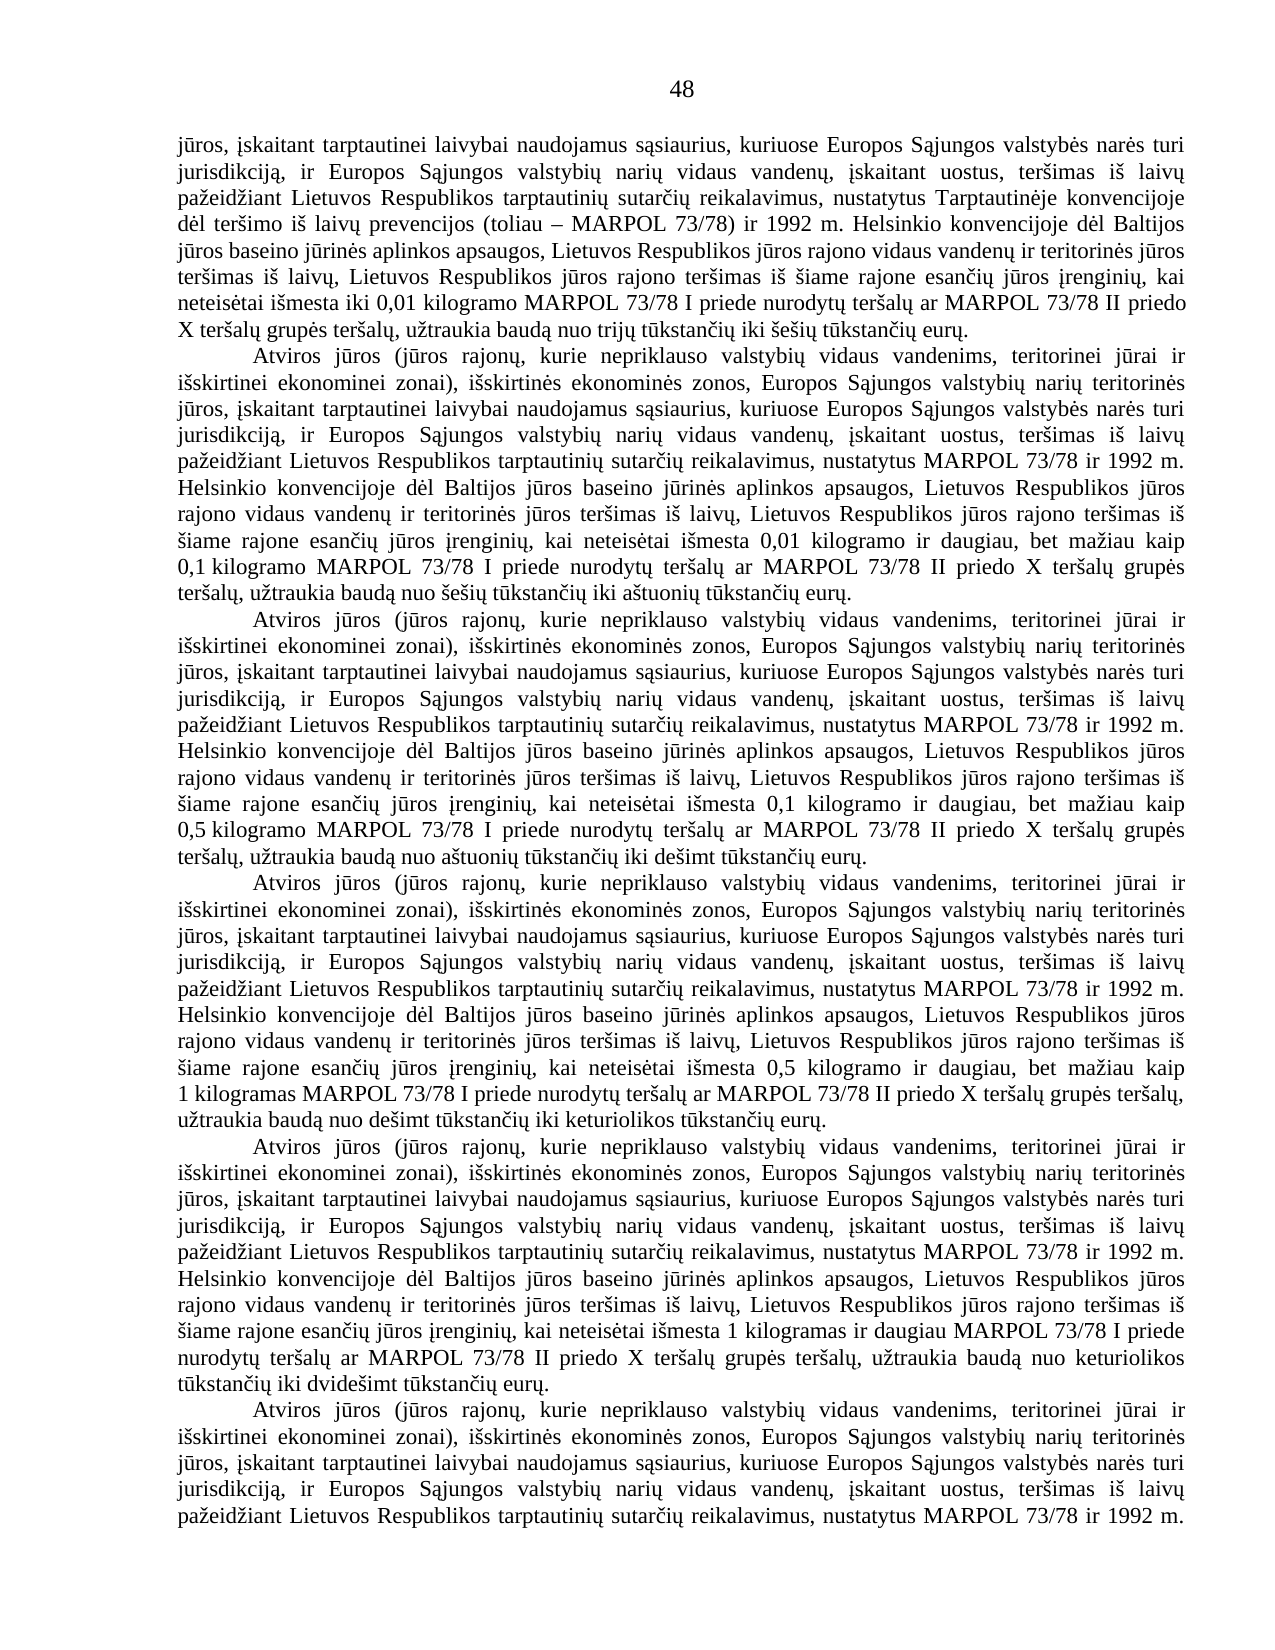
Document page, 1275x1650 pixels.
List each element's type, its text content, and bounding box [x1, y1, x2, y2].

text Atviros jūros (jūros rajonų, kurie nepriklauso valstybių vidaus vandenims, teritorinei jūrai ir išskirtinei ekonominei zonai), išskirtinės ekonominės zonos, Europos Sąjungos valstybių narių teritorinės jūros, įskaitant tarptautinei laivybai naudojamus sąsiaurius, kuriuose Europos Sąjungos valstybės narės turi jurisdikciją, ir Europos Sąjungos valstybių narių vidaus vandenų, įskaitant uostus, teršimas iš laivų pažeidžiant Lietuvos Respublikos tarptautinių sutarčių reikalavimus, nustatytus MARPOL 73/78 ir 1992 m. Helsinkio konvencijoje dėl Baltijos jūros baseino jūrinės aplinkos apsaugos, Lietuvos Respublikos jūros rajono vidaus vandenų ir teritorinės jūros teršimas iš laivų, Lietuvos Respublikos jūros rajono teršimas iš šiame rajone esančių jūros įrenginių, kai neteisėtai išmesta 0,1 kilogramo ir daugiau, bet mažiau kaip 0,5 kilogramo MARPOL 73/78 I priede nurodytų teršalų ar MARPOL 73/78 II priedo X teršalų grupės teršalų, užtraukia baudą nuo aštuonių tūkstančių iki dešimt tūkstančių eurų. [177, 606, 1186, 869]
text Atviros jūros (jūros rajonų, kurie nepriklauso valstybių vidaus vandenims, teritorinei jūrai ir išskirtinei ekonominei zonai), išskirtinės ekonominės zonos, Europos Sąjungos valstybių narių teritorinės jūros, įskaitant tarptautinei laivybai naudojamus sąsiaurius, kuriuose Europos Sąjungos valstybės narės turi jurisdikciją, ir Europos Sąjungos valstybių narių vidaus vandenų, įskaitant uostus, teršimas iš laivų pažeidžiant Lietuvos Respublikos tarptautinių sutarčių reikalavimus, nustatytus MARPOL 73/78 ir 1992 m. [177, 1396, 1186, 1528]
text Atviros jūros (jūros rajonų, kurie nepriklauso valstybių vidaus vandenims, teritorinei jūrai ir išskirtinei ekonominei zonai), išskirtinės ekonominės zonos, Europos Sąjungos valstybių narių teritorinės jūros, įskaitant tarptautinei laivybai naudojamus sąsiaurius, kuriuose Europos Sąjungos valstybės narės turi jurisdikciją, ir Europos Sąjungos valstybių narių vidaus vandenų, įskaitant uostus, teršimas iš laivų pažeidžiant Lietuvos Respublikos tarptautinių sutarčių reikalavimus, nustatytus MARPOL 73/78 ir 1992 m. Helsinkio konvencijoje dėl Baltijos jūros baseino jūrinės aplinkos apsaugos, Lietuvos Respublikos jūros rajono vidaus vandenų ir teritorinės jūros teršimas iš laivų, Lietuvos Respublikos jūros rajono teršimas iš šiame rajone esančių jūros įrenginių, kai neteisėtai išmesta 0,01 kilogramo ir daugiau, bet mažiau kaip 0,1 kilogramo MARPOL 73/78 I priede nurodytų teršalų ar MARPOL 73/78 II priedo X teršalų grupės teršalų, užtraukia baudą nuo šešių tūkstančių iki aštuonių tūkstančių eurų. [177, 342, 1186, 606]
text Atviros jūros (jūros rajonų, kurie nepriklauso valstybių vidaus vandenims, teritorinei jūrai ir išskirtinei ekonominei zonai), išskirtinės ekonominės zonos, Europos Sąjungos valstybių narių teritorinės jūros, įskaitant tarptautinei laivybai naudojamus sąsiaurius, kuriuose Europos Sąjungos valstybės narės turi jurisdikciją, ir Europos Sąjungos valstybių narių vidaus vandenų, įskaitant uostus, teršimas iš laivų pažeidžiant Lietuvos Respublikos tarptautinių sutarčių reikalavimus, nustatytus MARPOL 73/78 ir 1992 m. Helsinkio konvencijoje dėl Baltijos jūros baseino jūrinės aplinkos apsaugos, Lietuvos Respublikos jūros rajono vidaus vandenų ir teritorinės jūros teršimas iš laivų, Lietuvos Respublikos jūros rajono teršimas iš šiame rajone esančių jūros įrenginių, kai neteisėtai išmesta 0,5 kilogramo ir daugiau, bet mažiau kaip 1 kilogramas MARPOL 73/78 I priede nurodytų teršalų ar MARPOL 73/78 II priedo X teršalų grupės teršalų, užtraukia baudą nuo dešimt tūkstančių iki keturiolikos tūkstančių eurų. [177, 869, 1186, 1133]
text Atviros jūros (jūros rajonų, kurie nepriklauso valstybių vidaus vandenims, teritorinei jūrai ir išskirtinei ekonominei zonai), išskirtinės ekonominės zonos, Europos Sąjungos valstybių narių teritorinės jūros, įskaitant tarptautinei laivybai naudojamus sąsiaurius, kuriuose Europos Sąjungos valstybės narės turi jurisdikciją, ir Europos Sąjungos valstybių narių vidaus vandenų, įskaitant uostus, teršimas iš laivų pažeidžiant Lietuvos Respublikos tarptautinių sutarčių reikalavimus, nustatytus MARPOL 73/78 ir 1992 m. Helsinkio konvencijoje dėl Baltijos jūros baseino jūrinės aplinkos apsaugos, Lietuvos Respublikos jūros rajono vidaus vandenų ir teritorinės jūros teršimas iš laivų, Lietuvos Respublikos jūros rajono teršimas iš šiame rajone esančių jūros įrenginių, kai neteisėtai išmesta 1 kilogramas ir daugiau MARPOL 73/78 I priede nurodytų teršalų ar MARPOL 73/78 II priedo X teršalų grupės teršalų, užtraukia baudą nuo keturiolikos tūkstančių iki dvidešimt tūkstančių eurų. [177, 1133, 1186, 1396]
text jūros, įskaitant tarptautinei laivybai naudojamus sąsiaurius, kuriuose Europos Sąjungos valstybės narės turi jurisdikciją, ir Europos Sąjungos valstybių narių vidaus vandenų, įskaitant uostus, teršimas iš laivų pažeidžiant Lietuvos Respublikos tarptautinių sutarčių reikalavimus, nustatytus Tarptautinėje konvencijoje dėl teršimo iš laivų prevencijos (toliau – MARPOL 73/78) ir 1992 m. Helsinkio konvencijoje dėl Baltijos jūros baseino jūrinės aplinkos apsaugos, Lietuvos Respublikos jūros rajono vidaus vandenų ir teritorinės jūros teršimas iš laivų, Lietuvos Respublikos jūros rajono teršimas iš šiame rajone esančių jūros įrenginių, kai neteisėtai išmesta iki 0,01 kilogramo MARPOL 73/78 I priede nurodytų teršalų ar MARPOL 73/78 II priedo X teršalų grupės teršalų, užtraukia baudą nuo trijų tūkstančių iki šešių tūkstančių eurų. [177, 131, 1186, 342]
